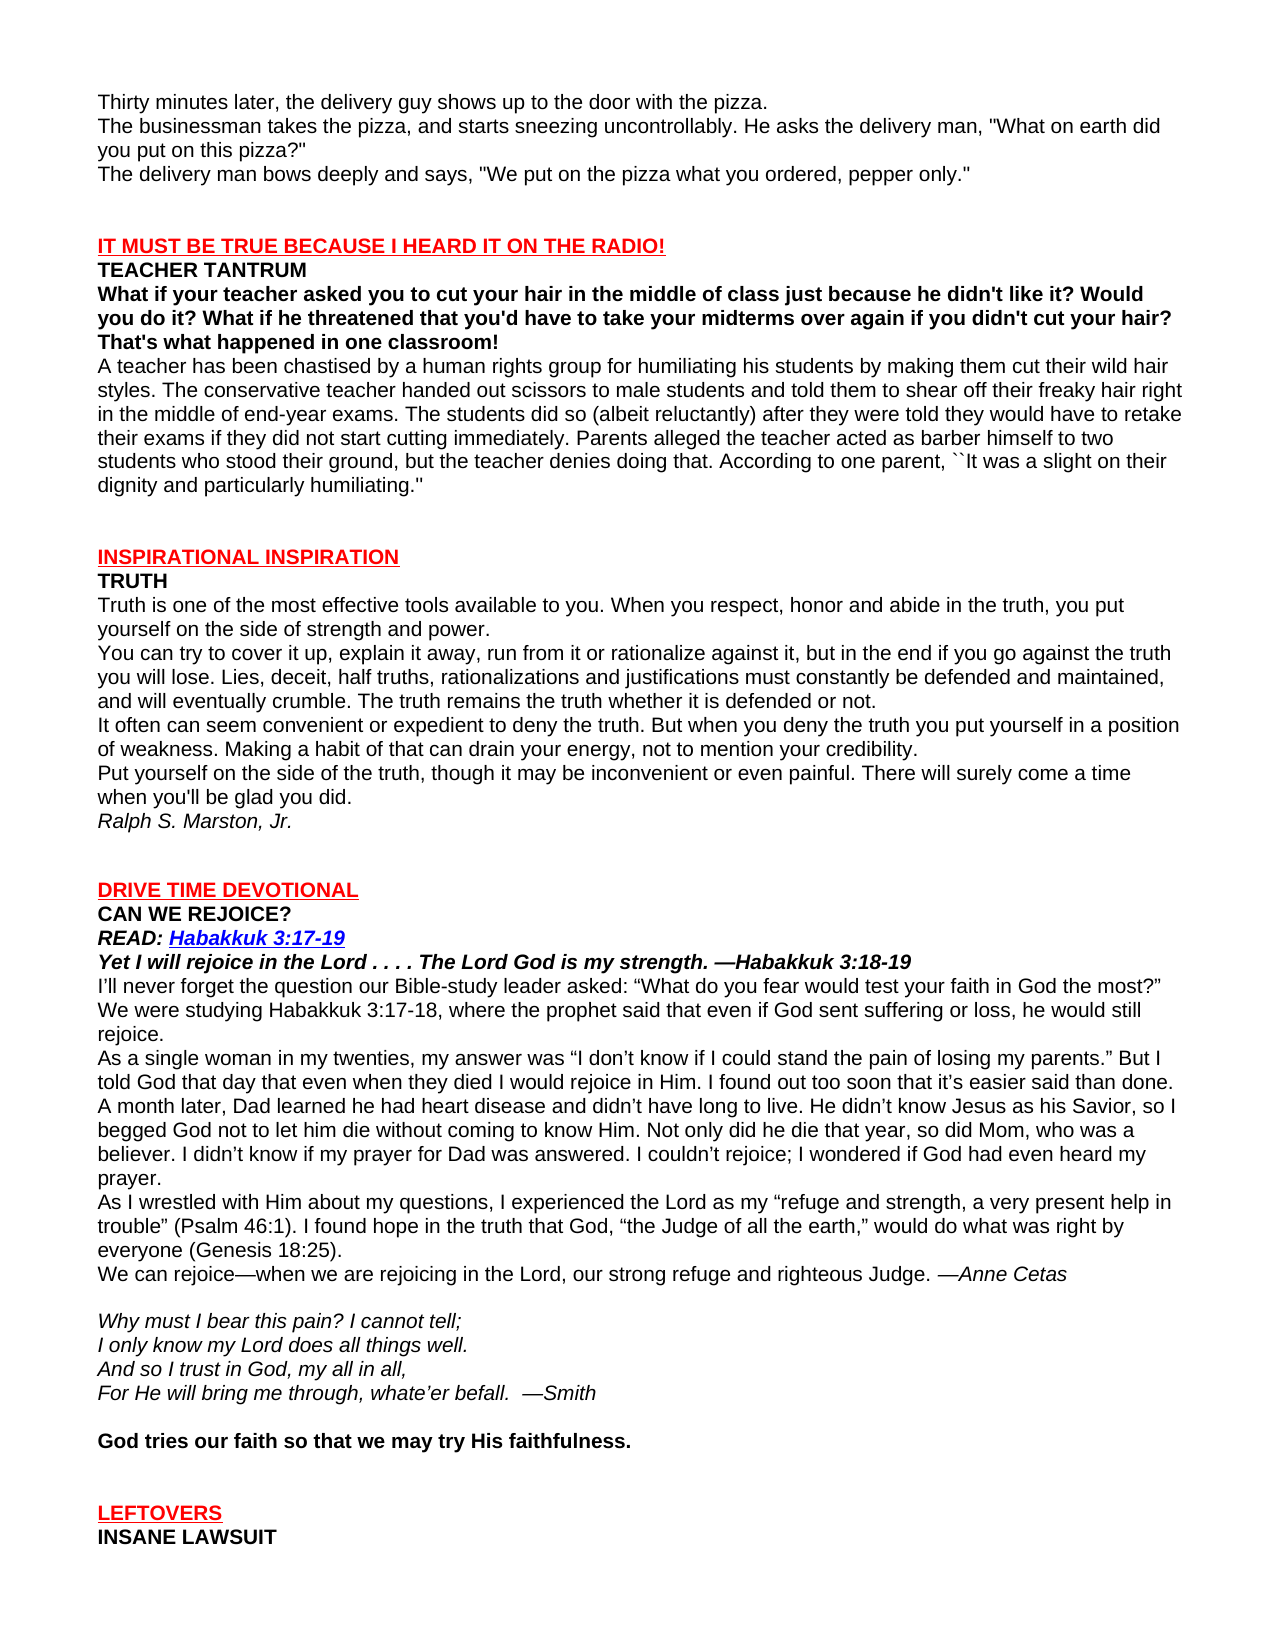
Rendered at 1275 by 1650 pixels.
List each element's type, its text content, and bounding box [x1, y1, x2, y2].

text READ: Habakkuk 3:17-19 [97, 926, 1185, 950]
text Why must I bear this pain? I cannot tell; I only know my Lord does all things well. And so I trust in God, my all in all, For He will bring me through, whate’er befall. —Smith [97, 1309, 1185, 1405]
text Ralph S. Marston, Jr. [97, 809, 1185, 833]
text I’ll never forget the question our Bible-study leader asked: “What do you fear would test your faith in God the most?” We were studying Habakkuk 3:17-18, where the prophet said that even if God sent suffering or loss, he would still rejoice. [97, 974, 1185, 1046]
text The delivery man bows deeply and says, "We put on the pizza what you ordered, pepper only." [97, 162, 1185, 186]
text What if your teacher asked you to cut your hair in the middle of class just because he didn't like it? Would you do it? What if he threatened that you'd have to take your midterms over again if you didn't cut your hair? That's what happened in one classroom! [97, 282, 1185, 353]
text We can rejoice—when we are rejoicing in the Lord, our strong refuge and righteous Judge. —Anne Cetas [97, 1261, 1185, 1285]
text God tries our faith so that we may try His faithfulness. [97, 1429, 1185, 1453]
text Truth is one of the most effective tools available to you. When you respect, honor and abide in the truth, you put yourself on the side of strength and power. You can try to cover it up, explain it away, run from it or rationalize against it, but in the end if you go against the truth you will lose. Lies, deceit, half truths, rationalizations and justifications must constantly be defended and maintained, and will eventually crumble. The truth remains the truth whether it is defended or not. It often can seem convenient or expedient to deny the truth. But when you deny the truth you put yourself in a position of weakness. Making a habit of that can drain your energy, not to mention your credibility. Put yourself on the side of the truth, though it may be inconvenient or even painful. There will surely come a time when you'll be glad you did. [97, 593, 1185, 809]
text INSANE LAWSUIT [97, 1525, 1185, 1549]
text DRIVE TIME DEVOTIONAL [97, 878, 1185, 902]
text Thirty minutes later, the delivery guy shows up to the door with the pizza. [97, 90, 1185, 114]
text The businessman takes the pizza, and starts sneezing uncontrollably. He asks the delivery man, "What on earth did you put on this pizza?" [97, 114, 1185, 162]
text TRUTH [97, 569, 1185, 593]
text Yet I will rejoice in the Lord . . . . The Lord God is my strength. —Habakkuk 3:18-19 [97, 950, 1185, 974]
text As I wrestled with Him about my questions, I experienced the Lord as my “refuge and strength, a very present help in trouble” (Psalm 46:1). I found hope in the truth that God, “the Judge of all the earth,” would do what was right by everyone (Genesis 18:25). [97, 1189, 1185, 1261]
text IT MUST BE TRUE BECAUSE I HEARD IT ON THE RADIO! [97, 234, 1185, 258]
text TEACHER TANTRUM [97, 258, 1185, 282]
text A month later, Dad learned he had heart disease and didn’t have long to live. He didn’t know Jesus as his Savior, so I begged God not to let him die without coming to know Him. Not only did he die that year, so did Mom, who was a believer. I didn’t know if my prayer for Dad was answered. I couldn’t rejoice; I wondered if God had even heard my prayer. [97, 1094, 1185, 1189]
text As a single woman in my twenties, my answer was “I don’t know if I could stand the pain of losing my parents.” But I told God that day that even when they died I would rejoice in Him. I found out too soon that it’s easier said than done. [97, 1046, 1185, 1094]
text CAN WE REJOICE? [97, 902, 1185, 926]
text INSPIRATIONAL INSPIRATION [97, 545, 1185, 569]
text LEFTOVERS [97, 1501, 1185, 1525]
text A teacher has been chastised by a human rights group for humiliating his students by making them cut their wild hair styles. The conservative teacher handed out scissors to male students and told them to shear off their freaky hair right in the middle of end-year exams. The students did so (albeit reluctantly) after they were told they would have to retake their exams if they did not start cutting immediately. Parents alleged the teacher acted as barber himself to two students who stood their ground, but the teacher denies doing that. According to one parent, ``It was a slight on their dignity and particularly humiliating.'' [97, 353, 1185, 497]
